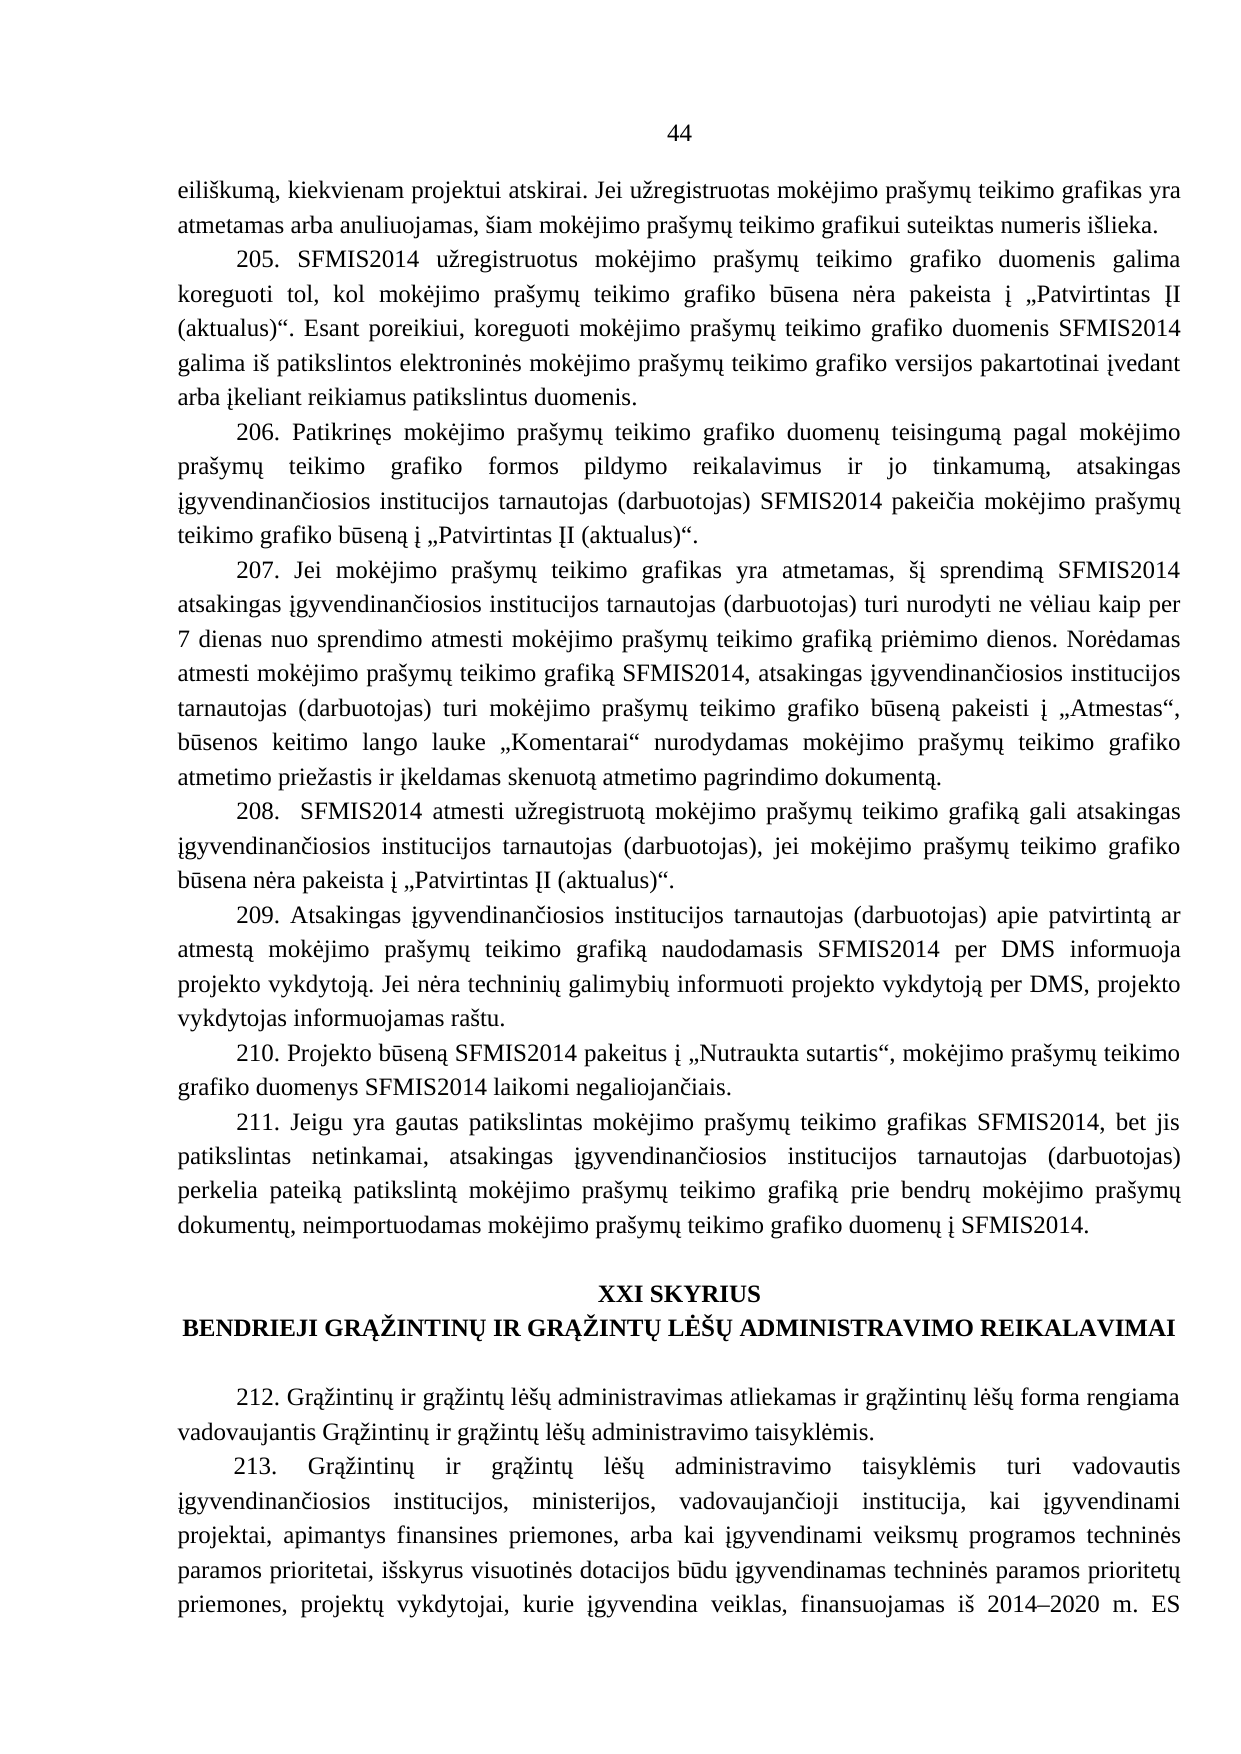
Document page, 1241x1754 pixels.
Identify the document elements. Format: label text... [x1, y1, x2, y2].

text 211. Jeigu yra gautas patikslintas mokėjimo prašymų teikimo grafikas SFMIS2014, bet jis patikslintas netinkamai, atsakingas įgyvendinančiosios institucijos tarnautojas (darbuotojas) perkelia pateiką patikslintą mokėjimo prašymų teikimo grafiką prie bendrų mokėjimo prašymų dokumentų, neimportuodamas mokėjimo prašymų teikimo grafiko duomenų į SFMIS2014. [177, 1107, 1181, 1239]
text eiliškumą, kiekvienam projektui atskirai. Jei užregistruotas mokėjimo prašymų teikimo grafikas yra atmetamas arba anuliuojamas, šiam mokėjimo prašymų teikimo grafikui suteiktas numeris išlieka. [177, 176, 1181, 239]
text 208. SFMIS2014 atmesti užregistruotą mokėjimo prašymų teikimo grafiką gali atsakingas įgyvendinančiosios institucijos tarnautojas (darbuotojas), jei mokėjimo prašymų teikimo grafiko būsena nėra pakeista į „Patvirtintas ĮI (aktualus)“. [177, 796, 1181, 894]
text 212. Grąžintinų ir grąžintų lėšų administravimas atliekamas ir grąžintinų lėšų forma rengiama vadovaujantis Grąžintinų ir grąžintų lėšų administravimo taisyklėmis. [177, 1382, 1181, 1446]
text 209. Atsakingas įgyvendinančiosios institucijos tarnautojas (darbuotojas) apie patvirtintą ar atmestą mokėjimo prašymų teikimo grafiką naudodamasis SFMIS2014 per DMS informuoja projekto vykdytoją. Jei nėra techninių galimybių informuoti projekto vykdytoją per DMS, projekto vykdytojas informuojamas raštu. [177, 900, 1181, 1032]
text 205. SFMIS2014 užregistruotus mokėjimo prašymų teikimo grafiko duomenis galima koreguoti tol, kol mokėjimo prašymų teikimo grafiko būsena nėra pakeista į „Patvirtintas ĮI (aktualus)“. Esant poreikiui, koreguoti mokėjimo prašymų teikimo grafiko duomenis SFMIS2014 galima iš patikslintos elektroninės mokėjimo prašymų teikimo grafiko versijos pakartotinai įvedant arba įkeliant reikiamus patikslintus duomenis. [177, 244, 1181, 411]
text BENDRIEJI GRĄŽINTINŲ IR GRĄŽINTŲ LĖŠŲ ADMINISTRAVIMO REIKALAVIMAI [177, 1313, 1181, 1342]
text XXI SKYRIUS [177, 1279, 1181, 1308]
text 206. Patikrinęs mokėjimo prašymų teikimo grafiko duomenų teisingumą pagal mokėjimo prašymų teikimo grafiko formos pildymo reikalavimus ir jo tinkamumą, atsakingas įgyvendinančiosios institucijos tarnautojas (darbuotojas) SFMIS2014 pakeičia mokėjimo prašymų teikimo grafiko būseną į „Patvirtintas ĮI (aktualus)“. [177, 417, 1181, 549]
text 210. Projekto būseną SFMIS2014 pakeitus į „Nutraukta sutartis“, mokėjimo prašymų teikimo grafiko duomenys SFMIS2014 laikomi negaliojančiais. [177, 1038, 1181, 1101]
text 207. Jei mokėjimo prašymų teikimo grafikas yra atmetamas, šį sprendimą SFMIS2014 atsakingas įgyvendinančiosios institucijos tarnautojas (darbuotojas) turi nurodyti ne vėliau kaip per 7 dienas nuo sprendimo atmesti mokėjimo prašymų teikimo grafiką priėmimo dienos. Norėdamas atmesti mokėjimo prašymų teikimo grafiką SFMIS2014, atsakingas įgyvendinančiosios institucijos tarnautojas (darbuotojas) turi mokėjimo prašymų teikimo grafiko būseną pakeisti į „Atmestas“, būsenos keitimo lango lauke „Komentarai“ nurodydamas mokėjimo prašymų teikimo grafiko atmetimo priežastis ir įkeldamas skenuotą atmetimo pagrindimo dokumentą. [177, 555, 1181, 791]
text 213. Grąžintinų ir grąžintų lėšų administravimo taisyklėmis turi vadovautis įgyvendinančiosios institucijos, ministerijos, vadovaujančioji institucija, kai įgyvendinami projektai, apimantys finansines priemones, arba kai įgyvendinami veiksmų programos techninės paramos prioritetai, išskyrus visuotinės dotacijos būdu įgyvendinamas techninės paramos prioritetų priemones, projektų vykdytojai, kurie įgyvendina veiklas, finansuojamas iš 2014–2020 m. ES [177, 1451, 1181, 1618]
